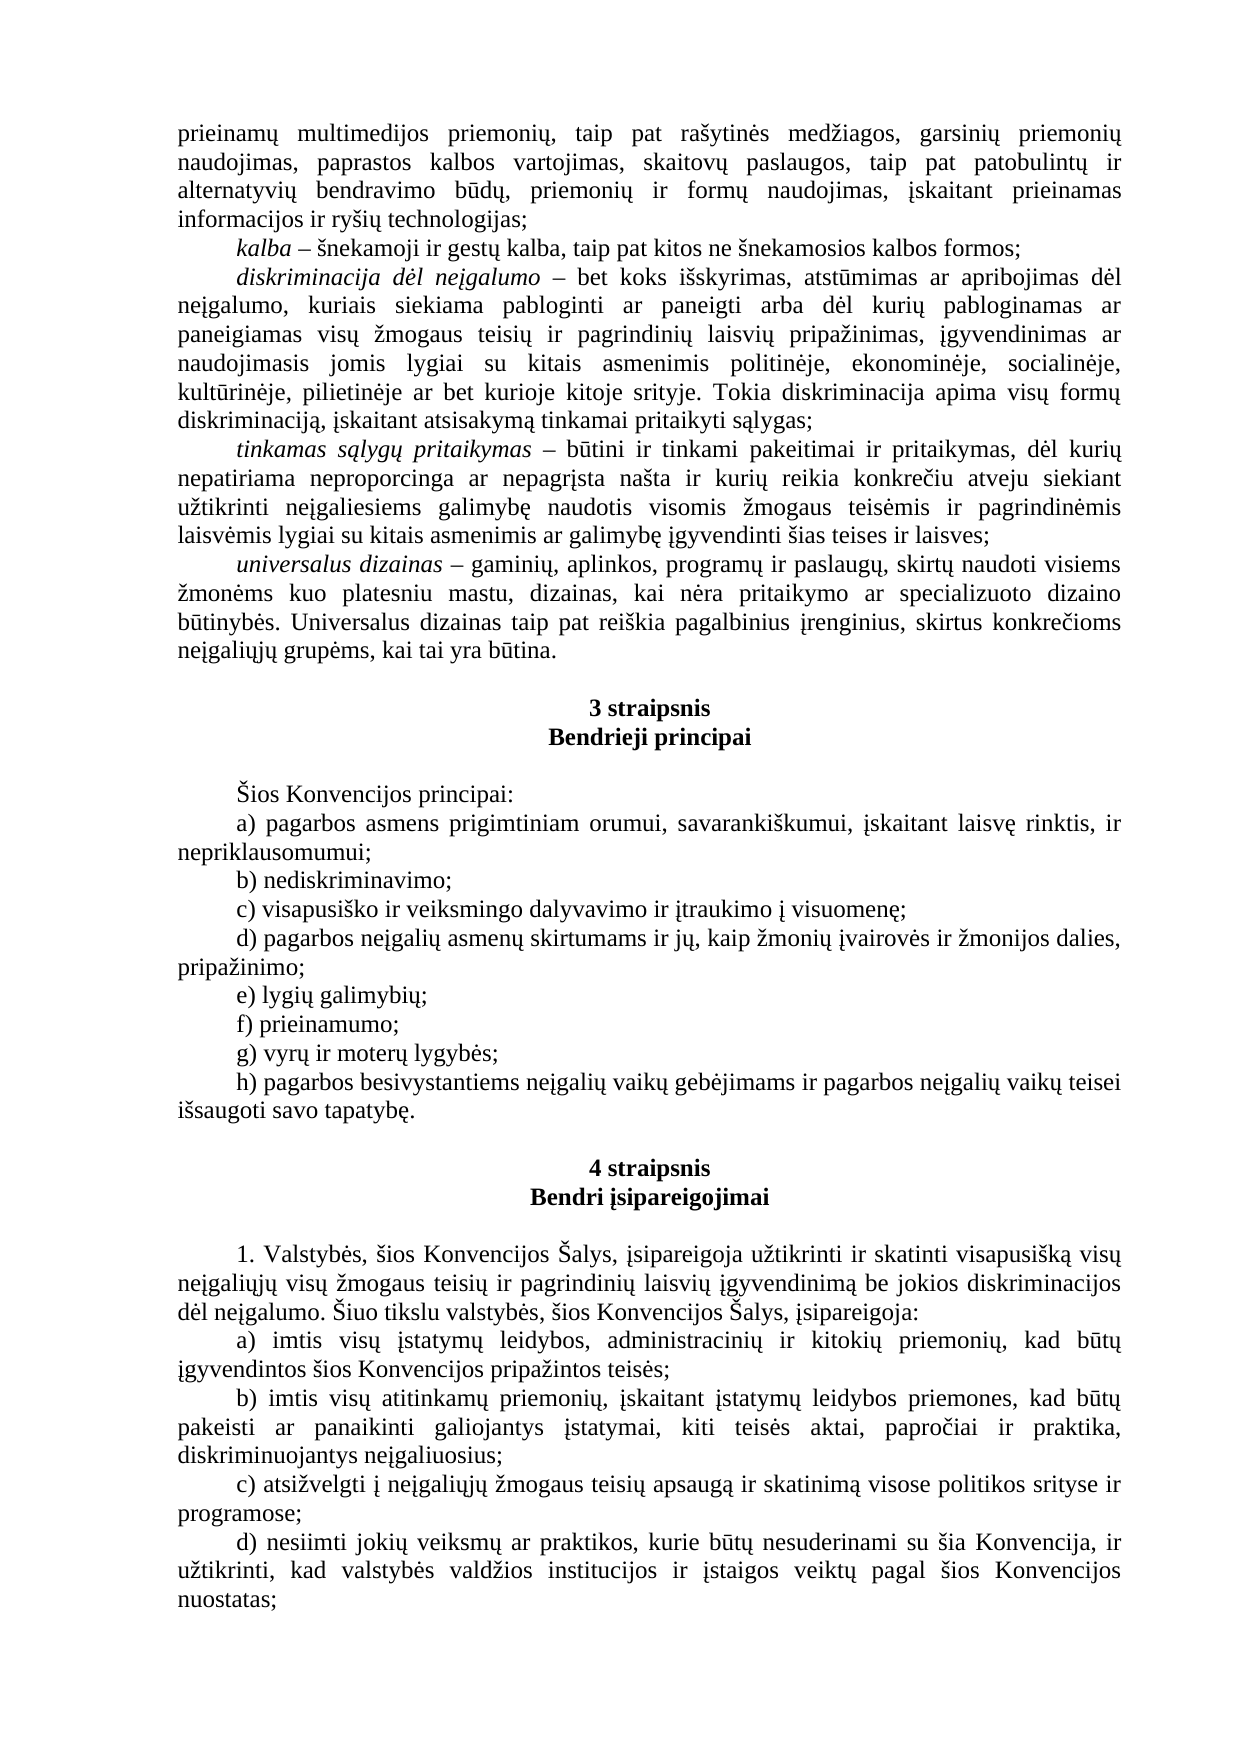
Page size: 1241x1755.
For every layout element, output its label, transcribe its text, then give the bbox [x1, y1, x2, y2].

text prieinamų multimedijos priemonių, taip pat rašytinės medžiagos, garsinių priemonių naudojimas, paprastos kalbos vartojimas, skaitovų paslaugos, taip pat patobulintų ir alternatyvių bendravimo būdų, priemonių ir formų naudojimas, įskaitant prieinamas informacijos ir ryšių technologijas; [177, 118, 1122, 233]
text e) lygių galimybių; [177, 981, 1122, 1009]
text a) imtis visų įstatymų leidybos, administracinių ir kitokių priemonių, kad būtų įgyvendintos šios Konvencijos pripažintos teisės; [177, 1326, 1122, 1383]
text b) nediskriminavimo; [177, 866, 1122, 894]
text d) pagarbos neįgalių asmenų skirtumams ir jų, kaip žmonių įvairovės ir žmonijos dalies, pripažinimo; [177, 923, 1122, 981]
text kalba – šnekamoji ir gestų kalba, taip pat kitos ne šnekamosios kalbos formos; [177, 233, 1122, 262]
text diskriminacija dėl neįgalumo – bet koks išskyrimas, atstūmimas ar apribojimas dėl neįgalumo, kuriais siekiama pabloginti ar paneigti arba dėl kurių pabloginamas ar paneigiamas visų žmogaus teisių ir pagrindinių laisvių pripažinimas, įgyvendinimas ar naudojimasis jomis lygiai su kitais asmenimis politinėje, ekonominėje, socialinėje, kultūrinėje, pilietinėje ar bet kurioje kitoje srityje. Tokia diskriminacija apima visų formų diskriminaciją, įskaitant atsisakymą tinkamai pritaikyti sąlygas; [177, 262, 1122, 434]
text d) nesiimti jokių veiksmų ar praktikos, kurie būtų nesuderinami su šia Konvencija, ir užtikrinti, kad valstybės valdžios institucijos ir įstaigos veiktų pagal šios Konvencijos nuostatas; [177, 1527, 1122, 1613]
text 3 straipsnis [177, 693, 1122, 722]
text f) prieinamumo; [177, 1009, 1122, 1038]
text Bendrieji principai [177, 722, 1122, 751]
text 4 straipsnis [177, 1153, 1122, 1182]
text h) pagarbos besivystantiems neįgalių vaikų gebėjimams ir pagarbos neįgalių vaikų teisei išsaugoti savo tapatybę. [177, 1067, 1122, 1124]
text Šios Konvencijos principai: [177, 779, 1122, 808]
text Bendri įsipareigojimai [177, 1182, 1122, 1211]
text a) pagarbos asmens prigimtiniam orumui, savarankiškumui, įskaitant laisvę rinktis, ir nepriklausomumui; [177, 808, 1122, 866]
text universalus dizainas – gaminių, aplinkos, programų ir paslaugų, skirtų naudoti visiems žmonėms kuo platesniu mastu, dizainas, kai nėra pritaikymo ar specializuoto dizaino būtinybės. Universalus dizainas taip pat reiškia pagalbinius įrenginius, skirtus konkrečioms neįgaliųjų grupėms, kai tai yra būtina. [177, 549, 1122, 664]
text tinkamas sąlygų pritaikymas – būtini ir tinkami pakeitimai ir pritaikymas, dėl kurių nepatiriama neproporcinga ar nepagrįsta našta ir kurių reikia konkrečiu atveju siekiant užtikrinti neįgaliesiems galimybę naudotis visomis žmogaus teisėmis ir pagrindinėmis laisvėmis lygiai su kitais asmenimis ar galimybę įgyvendinti šias teises ir laisves; [177, 434, 1122, 549]
text g) vyrų ir moterų lygybės; [177, 1038, 1122, 1067]
text c) visapusiško ir veiksmingo dalyvavimo ir įtraukimo į visuomenę; [177, 894, 1122, 923]
text b) imtis visų atitinkamų priemonių, įskaitant įstatymų leidybos priemones, kad būtų pakeisti ar panaikinti galiojantys įstatymai, kiti teisės aktai, papročiai ir praktika, diskriminuojantys neįgaliuosius; [177, 1383, 1122, 1469]
text c) atsižvelgti į neįgaliųjų žmogaus teisių apsaugą ir skatinimą visose politikos srityse ir programose; [177, 1469, 1122, 1527]
text 1. Valstybės, šios Konvencijos Šalys, įsipareigoja užtikrinti ir skatinti visapusišką visų neįgaliųjų visų žmogaus teisių ir pagrindinių laisvių įgyvendinimą be jokios diskriminacijos dėl neįgalumo. Šiuo tikslu valstybės, šios Konvencijos Šalys, įsipareigoja: [177, 1239, 1122, 1326]
